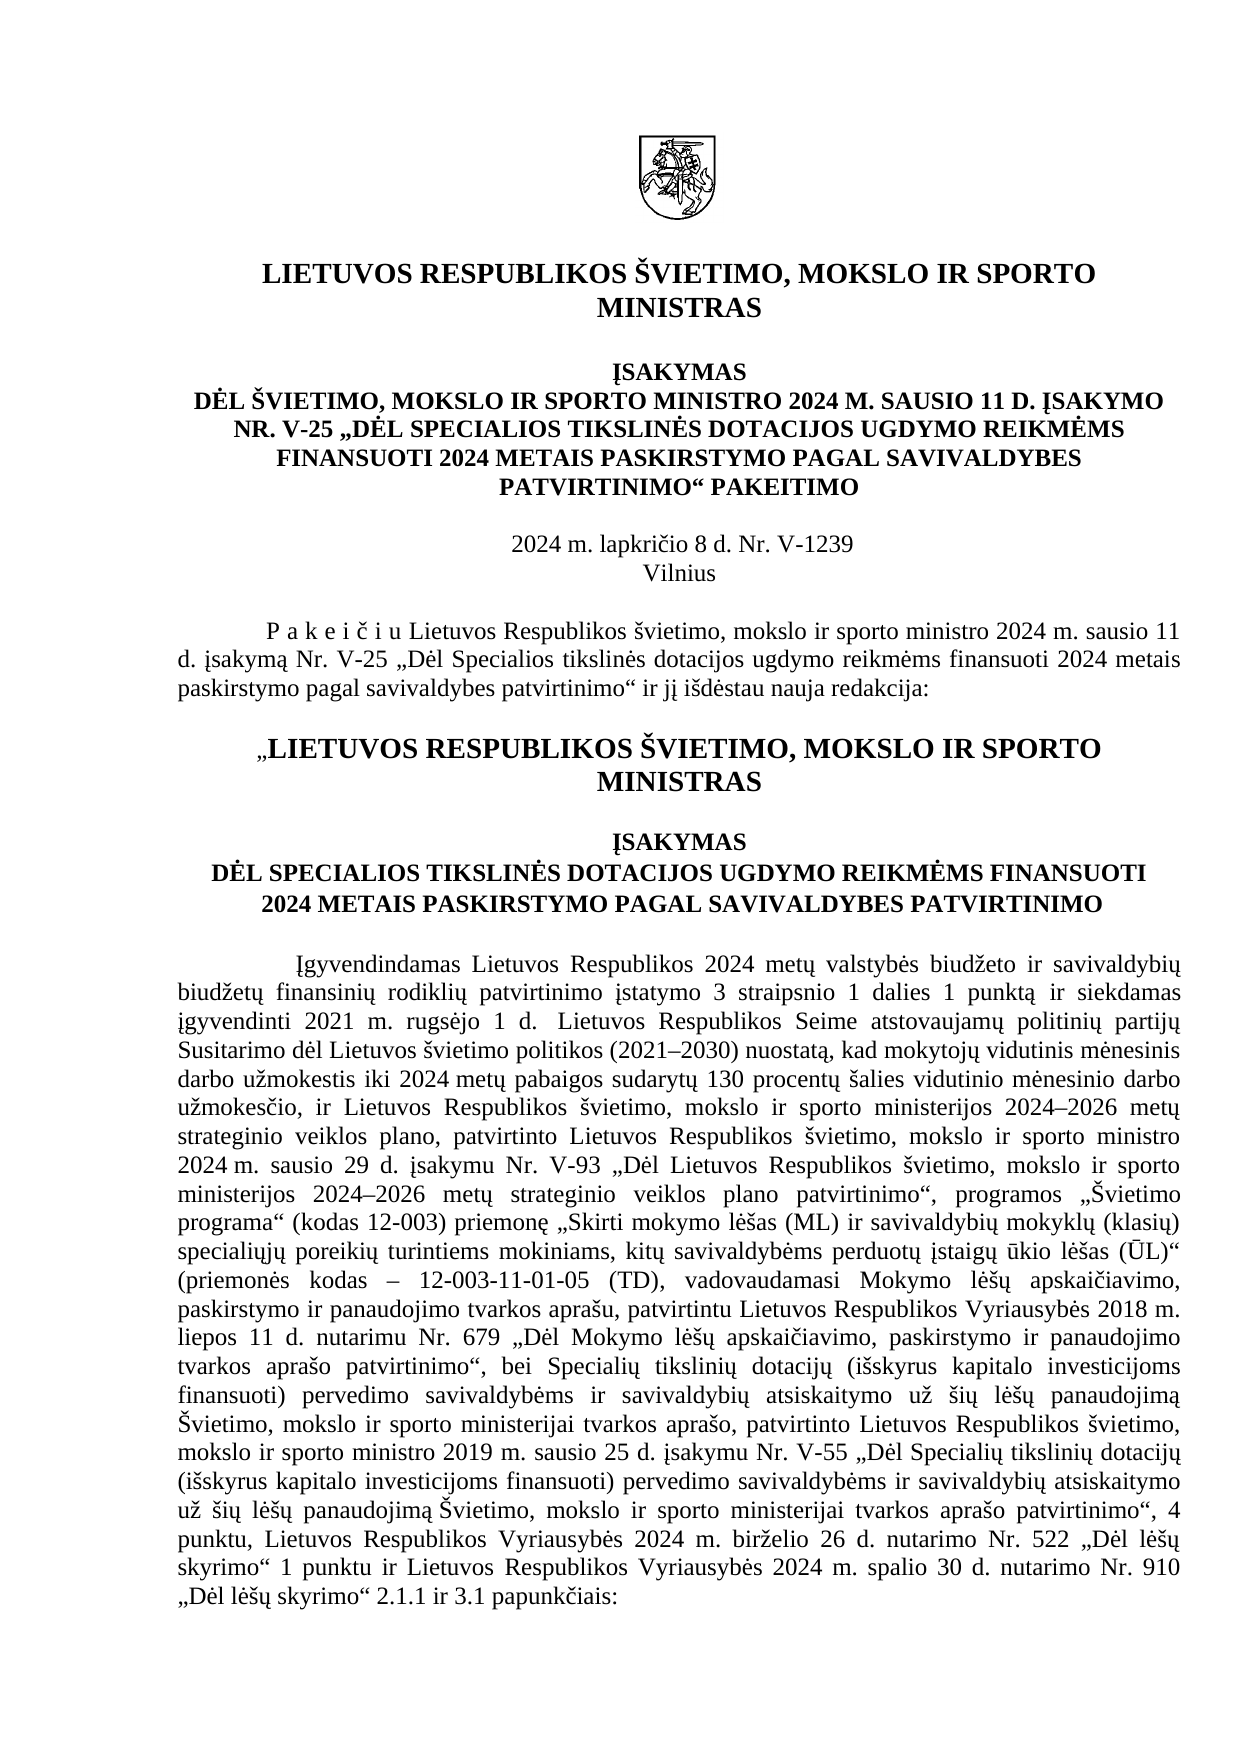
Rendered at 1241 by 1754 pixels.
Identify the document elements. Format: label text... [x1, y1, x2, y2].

text Vilnius [177, 558, 1181, 587]
text DĖL ŠVIETIMO, MOKSLO IR SPORTO MINISTRO 2024 M. SAUSIO 11 D. ĮSAKYMO NR. V-25 „DĖL SPECIALIOS TIKSLINĖS DOTACIJOS UGDYMO REIKMĖMS FINANSUOTI 2024 METAIS PASKIRSTYMO PAGAL SAVIVALDYBES PATVIRTINIMO“ PAKEITIMO [177, 386, 1181, 501]
text DĖL SPECIALIOS TIKSLINĖS DOTACIJOS UGDYMO REIKMĖMS FINANSUOTI [177, 858, 1181, 886]
text 2024 m. lapkričio 8 d. Nr. V-1239 [177, 529, 1181, 558]
text 2024 METAIS PASKIRSTYMO PAGAL SAVIVALDYBES PATVIRTINIMO [177, 889, 1181, 918]
text ĮSAKYMAS [177, 827, 1181, 855]
text Įgyvendindamas Lietuvos Respublikos 2024 metų valstybės biudžeto ir savivaldybių biudžetų finansinių rodiklių patvirtinimo įstatymo 3 straipsnio 1 dalies 1 punktą ir siekdamas įgyvendinti 2021 m. rugsėjo 1 d. Lietuvos Respublikos Seime atstovaujamų politinių partijų Susitarimo dėl Lietuvos švietimo politikos (2021–2030) nuostatą, kad mokytojų vidutinis mėnesinis darbo užmokestis iki 2024 metų pabaigos sudarytų 130 procentų šalies vidutinio mėnesinio darbo užmokesčio, ir Lietuvos Respublikos švietimo, mokslo ir sporto ministerijos 2024–2026 metų strateginio veiklos plano, patvirtinto Lietuvos Respublikos švietimo, mokslo ir sporto ministro 2024 m. sausio 29 d. įsakymu Nr. V-93 „Dėl Lietuvos Respublikos švietimo, mokslo ir sporto ministerijos 2024–2026 metų strateginio veiklos plano patvirtinimo“, programos „Švietimo programa“ (kodas 12-003) priemonę „Skirti mokymo lėšas (ML) ir savivaldybių mokyklų (klasių) specialiųjų poreikių turintiems mokiniams, kitų savivaldybėms perduotų įstaigų ūkio lėšas (ŪL)“ (priemonės kodas – 12-003-11-01-05 (TD), vadovaudamasi Mokymo lėšų apskaičiavimo, paskirstymo ir panaudojimo tvarkos aprašu, patvirtintu Lietuvos Respublikos Vyriausybės 2018 m. liepos 11 d. nutarimu Nr. 679 „Dėl Mokymo lėšų apskaičiavimo, paskirstymo ir panaudojimo tvarkos aprašo patvirtinimo“, bei Specialių tikslinių dotacijų (išskyrus kapitalo investicijoms finansuoti) pervedimo savivaldybėms ir savivaldybių atsiskaitymo už šių lėšų panaudojimą Švietimo, mokslo ir sporto ministerijai tvarkos aprašo, patvirtinto Lietuvos Respublikos švietimo, mokslo ir sporto ministro 2019 m. sausio 25 d. įsakymu Nr. V-55 „Dėl Specialių tikslinių dotacijų (išskyrus kapitalo investicijoms finansuoti) pervedimo savivaldybėms ir savivaldybių atsiskaitymo už šių lėšų panaudojimą Švietimo, mokslo ir sporto ministerijai tvarkos aprašo patvirtinimo“, 4 punktu, Lietuvos Respublikos Vyriausybės 2024 m. birželio 26 d. nutarimo Nr. 522 „Dėl lėšų skyrimo“ 1 punktu ir Lietuvos Respublikos Vyriausybės 2024 m. spalio 30 d. nutarimo Nr. 910 „Dėl lėšų skyrimo“ 2.1.1 ir 3.1 papunkčiais: [177, 949, 1181, 1610]
text ĮSAKYMAS [177, 357, 1181, 386]
text „LIETUVOS RESPUBLIKOS ŠVIETIMO, MOKSLO IR SPORTO MINISTRAS [177, 731, 1181, 798]
text LIETUVOS RESPUBLIKOS ŠVIETIMO, MOKSLO IR SPORTO MINISTRAS [177, 256, 1181, 323]
text P a k e i č i u Lietuvos Respublikos švietimo, mokslo ir sporto ministro 2024 m. sausio 11 d. įsakymą Nr. V-25 „Dėl Specialios tikslinės dotacijos ugdymo reikmėms finansuoti 2024 metais paskirstymo pagal savivaldybes patvirtinimo“ ir jį išdėstau nauja redakcija: [177, 616, 1181, 702]
